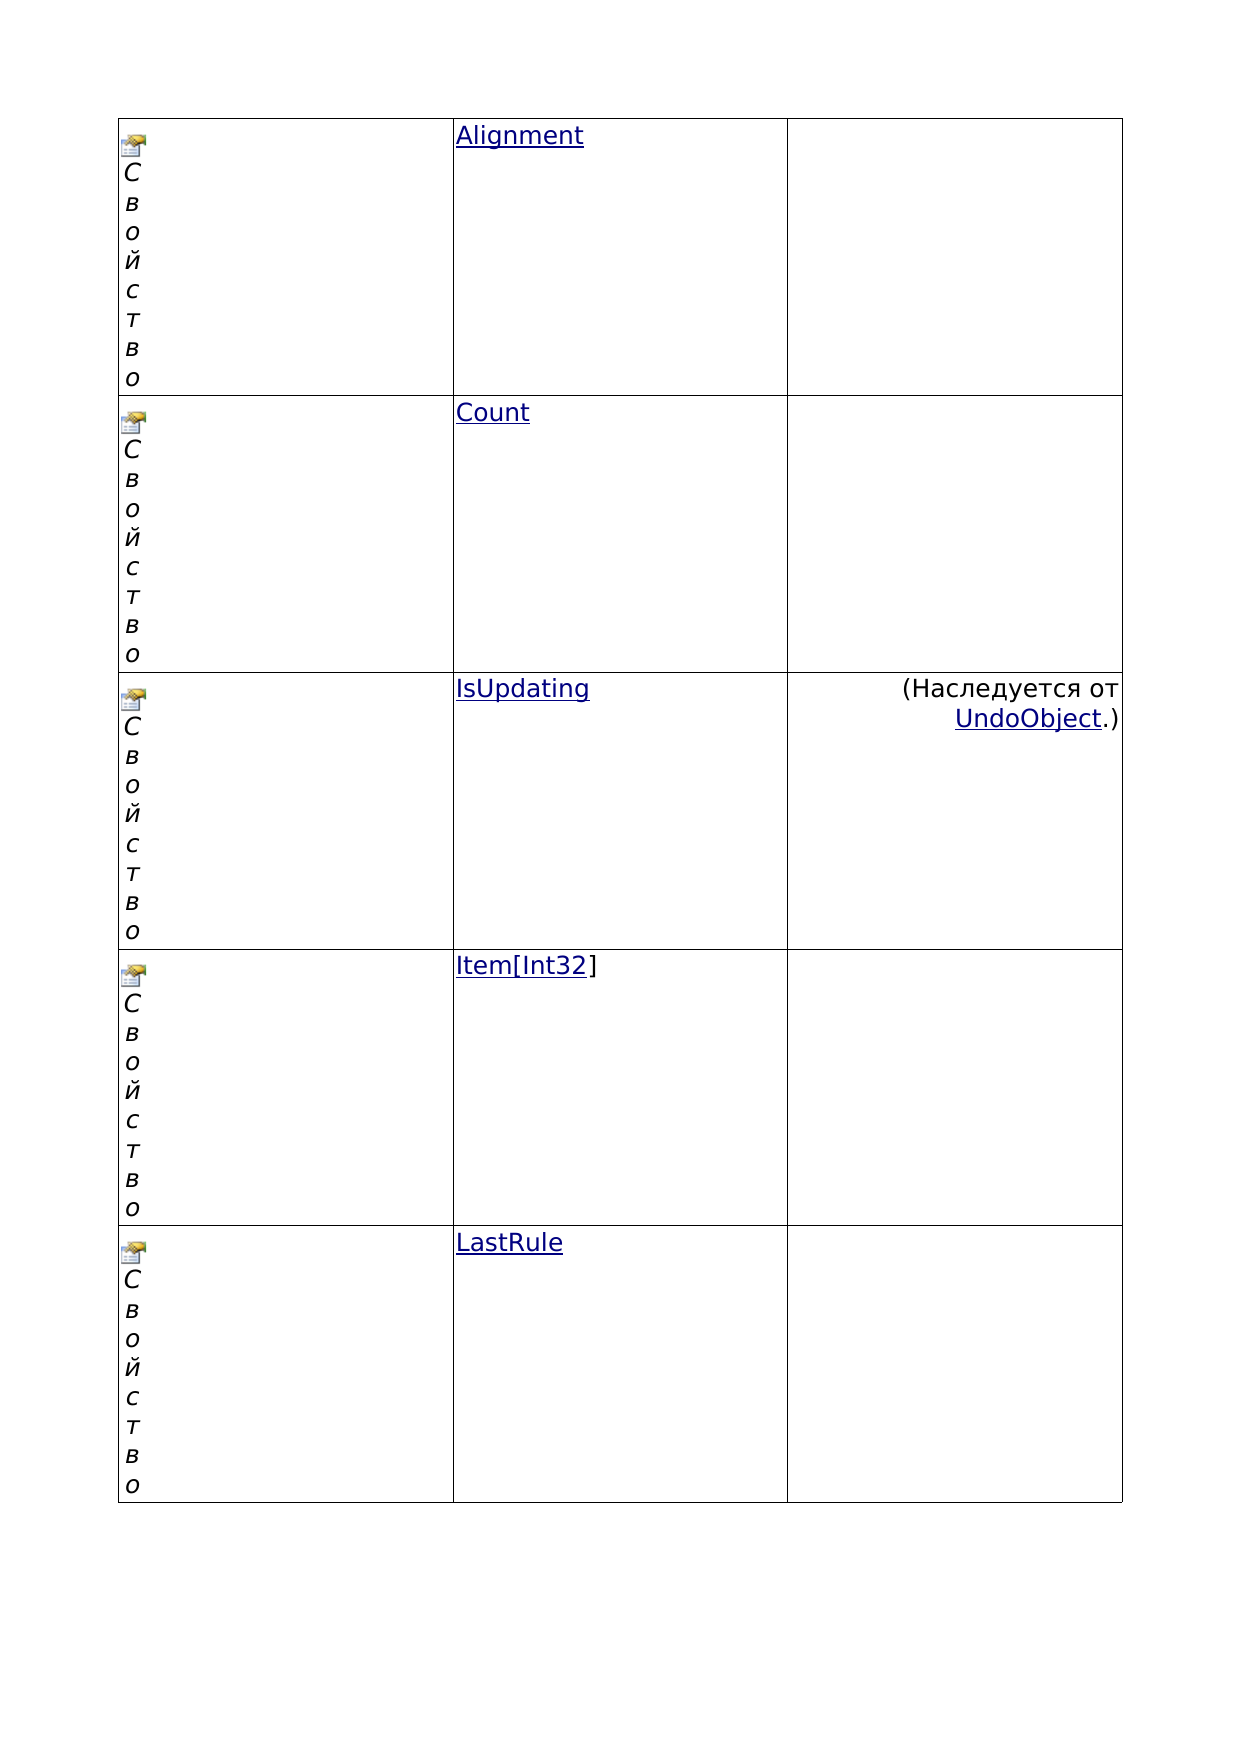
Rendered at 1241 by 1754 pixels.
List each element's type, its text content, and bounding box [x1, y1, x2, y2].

table_cell IsUpdating [454, 673, 787, 948]
table_cell [788, 119, 1122, 395]
table_cell (Наследуется от UndoObject.) [788, 673, 1122, 948]
table_cell Count [454, 396, 787, 672]
table_cell [119, 119, 453, 395]
table_cell [119, 673, 453, 948]
table_cell [119, 1226, 453, 1502]
table_cell [119, 396, 453, 672]
picture [121, 410, 147, 436]
picture [121, 963, 147, 989]
picture [121, 1240, 147, 1266]
table_cell [119, 950, 453, 1225]
table_cell LastRule [454, 1226, 787, 1502]
table_cell [788, 1226, 1122, 1502]
table_cell Item[Int32] [454, 950, 787, 1225]
picture [121, 687, 147, 713]
table_cell Alignment [454, 119, 787, 395]
table_cell [788, 396, 1122, 672]
picture [121, 133, 147, 159]
table_cell [788, 950, 1122, 1225]
